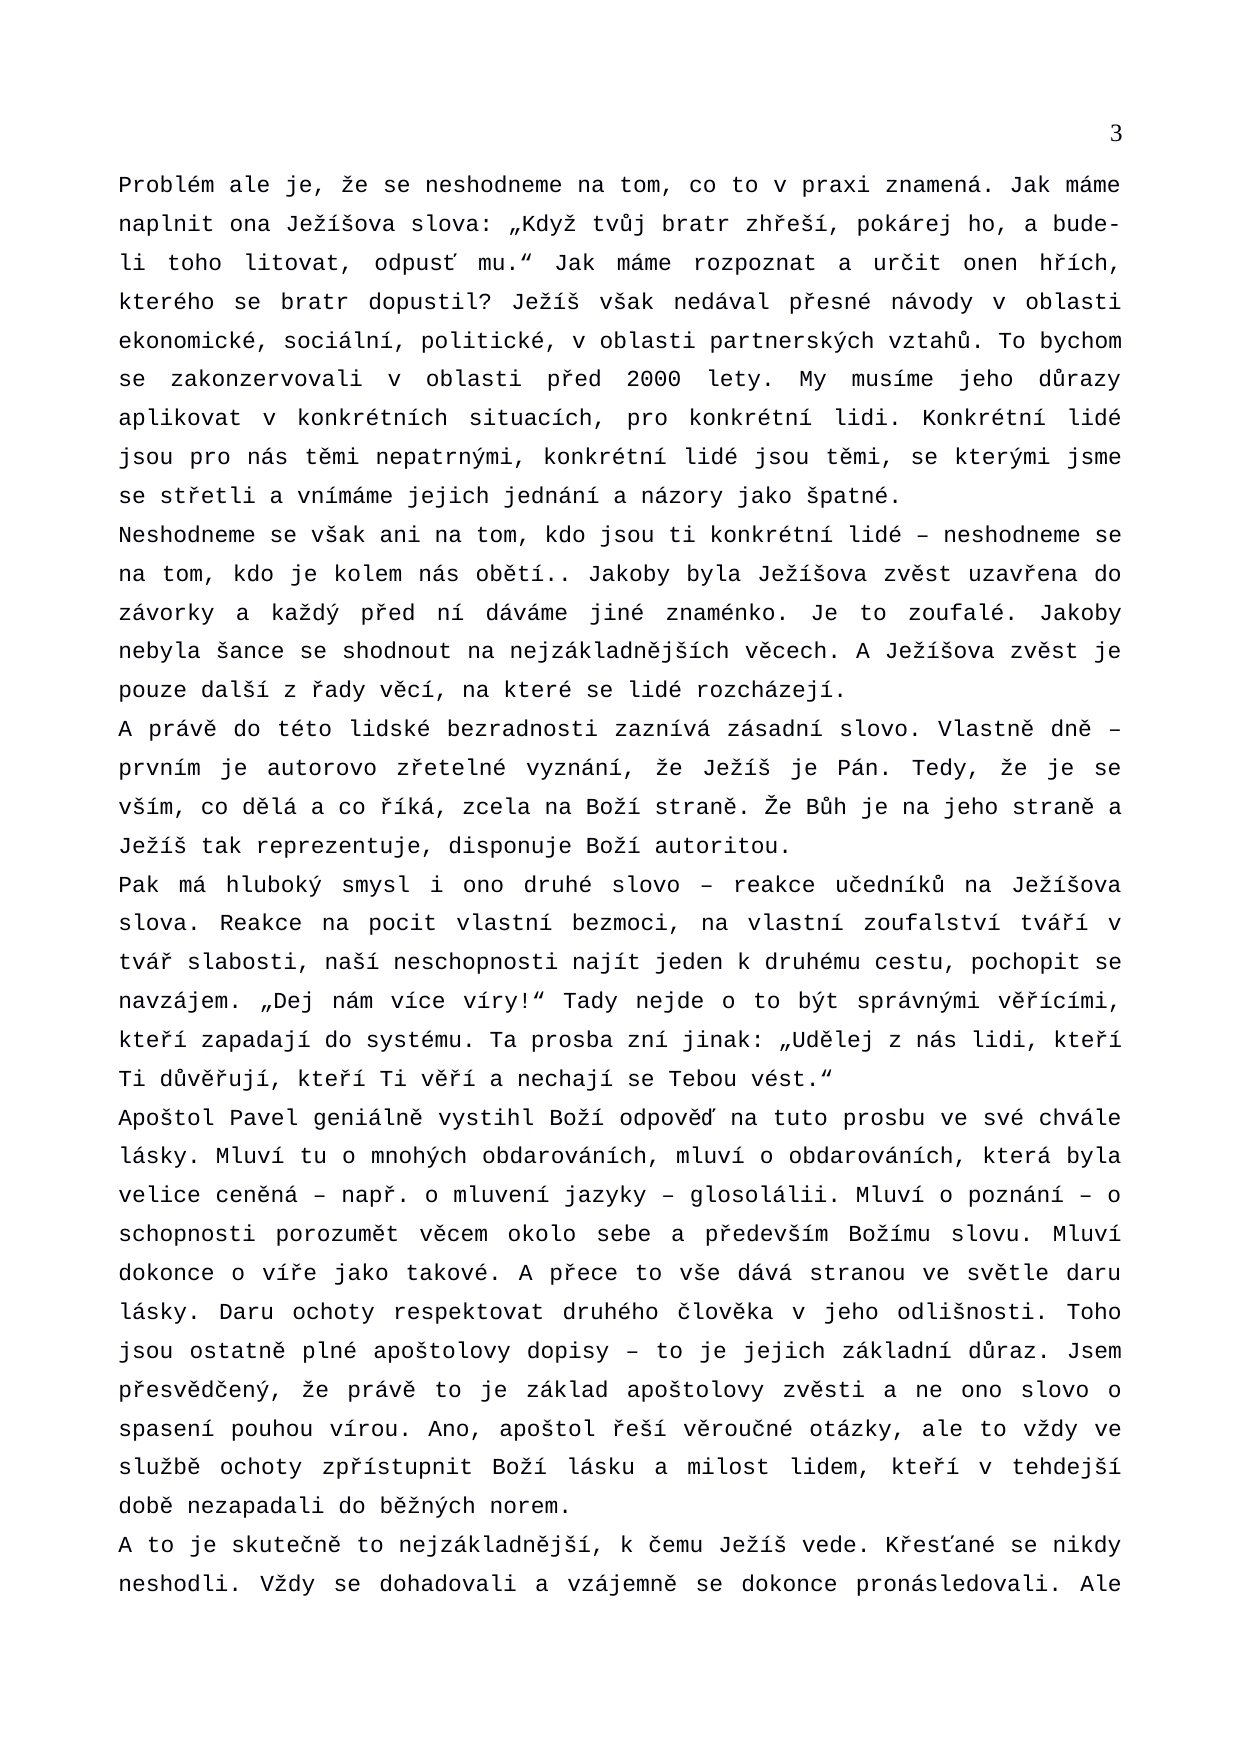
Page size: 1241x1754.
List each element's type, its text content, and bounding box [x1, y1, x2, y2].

text A právě do této lidské bezradnosti zaznívá zásadní slovo. Vlastně dně – prvním je autorovo zřetelné vyznání, že Ježíš je Pán. Tedy, že je se vším, co dělá a co říká, zcela na Boží straně. Že Bůh je na jeho straně a Ježíš tak reprezentuje, disponuje Boží autoritou. [118, 717, 1122, 860]
text Apoštol Pavel geniálně vystihl Boží odpověď na tuto prosbu ve své chvále lásky. Mluví tu o mnohých obdarováních, mluví o obdarováních, která byla velice ceněná – např. o mluvení jazyky – glosolálii. Mluví o poznání – o schopnosti porozumět věcem okolo sebe a především Božímu slovu. Mluví dokonce o víře jako takové. A přece to vše dává stranou ve světle daru lásky. Daru ochoty respektovat druhého člověka v jeho odlišnosti. Toho jsou ostatně plné apoštolovy dopisy – to je jejich základní důraz. Jsem přesvědčený, že právě to je základ apoštolovy zvěsti a ne ono slovo o spasení pouhou vírou. Ano, apoštol řeší věroučné otázky, ale to vždy ve službě ochoty zpřístupnit Boží lásku a milost lidem, kteří v tehdejší době nezapadali do běžných norem. [118, 1106, 1122, 1521]
text A to je skutečně to nejzákladnější, k čemu Ježíš vede. Křesťané se nikdy neshodli. Vždy se dohadovali a vzájemně se dokonce pronásledovali. Ale [118, 1533, 1122, 1598]
text Neshodneme se však ani na tom, kdo jsou ti konkrétní lidé – neshodneme se na tom, kdo je kolem nás obětí.. Jakoby byla Ježíšova zvěst uzavřena do závorky a každý před ní dáváme jiné znaménko. Je to zoufalé. Jakoby nebyla šance se shodnout na nejzákladnějších věcech. A Ježíšova zvěst je pouze další z řady věcí, na které se lidé rozcházejí. [118, 523, 1122, 704]
text Pak má hluboký smysl i ono druhé slovo – reakce učedníků na Ježíšova slova. Reakce na pocit vlastní bezmoci, na vlastní zoufalství tváří v tvář slabosti, naší neschopnosti najít jeden k druhému cestu, pochopit se navzájem. „Dej nám více víry!“ Tady nejde o to být správnými věřícími, kteří zapadají do systému. Ta prosba zní jinak: „Udělej z nás lidi, kteří Ti důvěřují, kteří Ti věří a nechají se Tebou vést.“ [118, 873, 1122, 1093]
text Problém ale je, že se neshodneme na tom, co to v praxi znamená. Jak máme naplnit ona Ježíšova slova: „Když tvůj bratr zhřeší, pokárej ho, a bude-li toho litovat, odpusť mu.“ Jak máme rozpoznat a určit onen hřích, kterého se bratr dopustil? Ježíš však nedával přesné návody v oblasti ekonomické, sociální, politické, v oblasti partnerských vztahů. To bychom se zakonzervovali v oblasti před 2000 lety. My musíme jeho důrazy aplikovat v konkrétních situacích, pro konkrétní lidi. Konkrétní lidé jsou pro nás těmi nepatrnými, konkrétní lidé jsou těmi, se kterými jsme se střetli a vnímáme jejich jednání a názory jako špatné. [118, 173, 1122, 510]
